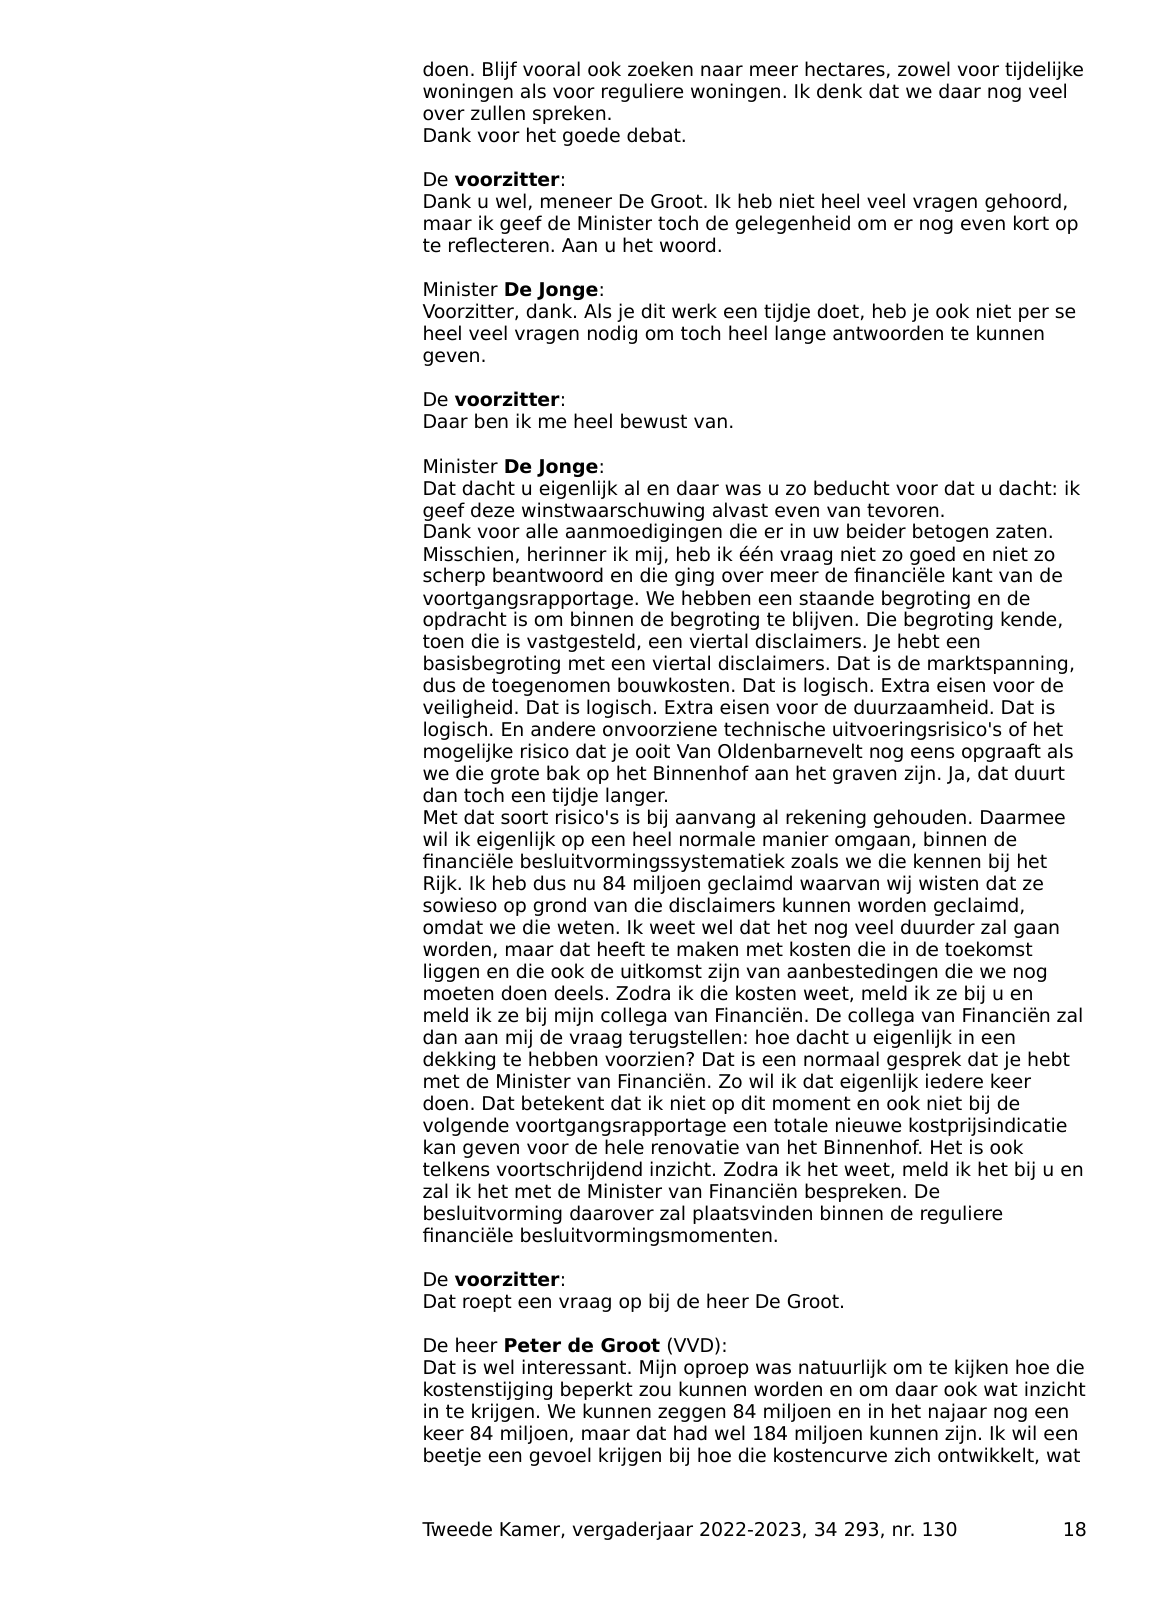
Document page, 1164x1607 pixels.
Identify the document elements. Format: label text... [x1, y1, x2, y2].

text De voorzitter: [422, 389, 1087, 411]
text Dat is wel interessant. Mijn oproep was natuurlijk om te kijken hoe die kostenstijging beperkt zou kunnen worden en om daar ook wat inzicht in te krijgen. We kunnen zeggen 84 miljoen en in het najaar nog een keer 84 miljoen, maar dat had wel 184 miljoen kunnen zijn. Ik wil een beetje een gevoel krijgen bij hoe die kostencurve zich ontwikkelt, wat [422, 1357, 1087, 1467]
text Dank u wel, meneer De Groot. Ik heb niet heel veel vragen gehoord, maar ik geef de Minister toch de gelegenheid om er nog even kort op te reflecteren. Aan u het woord. [422, 191, 1087, 257]
text Dat dacht u eigenlijk al en daar was u zo beducht voor dat u dacht: ik geef deze winstwaarschuwing alvast even van tevoren. [422, 477, 1087, 521]
text Minister De Jonge: [422, 279, 1087, 301]
text De voorzitter: [422, 1269, 1087, 1291]
text Dank voor alle aanmoedigingen die er in uw beider betogen zaten. Misschien, herinner ik mij, heb ik één vraag niet zo goed en niet zo scherp beantwoord en die ging over meer de financiële kant van de voortgangsrapportage. We hebben een staande begroting en de opdracht is om binnen de begroting te blijven. Die begroting kende, toen die is vastgesteld, een viertal disclaimers. Je hebt een basisbegroting met een viertal disclaimers. Dat is de marktspanning, dus de toegenomen bouwkosten. Dat is logisch. Extra eisen voor de veiligheid. Dat is logisch. Extra eisen voor de duurzaamheid. Dat is logisch. En andere onvoorziene technische uitvoeringsrisico's of het mogelijke risico dat je ooit Van Oldenbarnevelt nog eens opgraaft als we die grote bak op het Binnenhof aan het graven zijn. Ja, dat duurt dan toch een tijdje langer. [422, 521, 1087, 807]
text Voorzitter, dank. Als je dit werk een tijdje doet, heb je ook niet per se heel veel vragen nodig om toch heel lange antwoorden te kunnen geven. [422, 301, 1087, 367]
text Daar ben ik me heel bewust van. [422, 411, 1087, 433]
text Met dat soort risico's is bij aanvang al rekening gehouden. Daarmee wil ik eigenlijk op een heel normale manier omgaan, binnen de financiële besluitvormingssystematiek zoals we die kennen bij het Rijk. Ik heb dus nu 84 miljoen geclaimd waarvan wij wisten dat ze sowieso op grond van die disclaimers kunnen worden geclaimd, omdat we die weten. Ik weet wel dat het nog veel duurder zal gaan worden, maar dat heeft te maken met kosten die in de toekomst liggen en die ook de uitkomst zijn van aanbestedingen die we nog moeten doen deels. Zodra ik die kosten weet, meld ik ze bij u en meld ik ze bij mijn collega van Financiën. De collega van Financiën zal dan aan mij de vraag terugstellen: hoe dacht u eigenlijk in een dekking te hebben voorzien? Dat is een normaal gesprek dat je hebt met de Minister van Financiën. Zo wil ik dat eigenlijk iedere keer doen. Dat betekent dat ik niet op dit moment en ook niet bij de volgende voortgangsrapportage een totale nieuwe kostprijsindicatie kan geven voor de hele renovatie van het Binnenhof. Het is ook telkens voortschrijdend inzicht. Zodra ik het weet, meld ik het bij u en zal ik het met de Minister van Financiën bespreken. De besluitvorming daarover zal plaatsvinden binnen de reguliere financiële besluitvormingsmomenten. [422, 807, 1087, 1247]
text De heer Peter de Groot (VVD): [422, 1335, 1087, 1357]
text Minister De Jonge: [422, 456, 1087, 477]
text doen. Blijf vooral ook zoeken naar meer hectares, zowel voor tijdelijke woningen als voor reguliere woningen. Ik denk dat we daar nog veel over zullen spreken. [422, 59, 1087, 125]
text Dank voor het goede debat. [422, 125, 1087, 147]
text Dat roept een vraag op bij de heer De Groot. [422, 1291, 1087, 1313]
text De voorzitter: [422, 169, 1087, 191]
